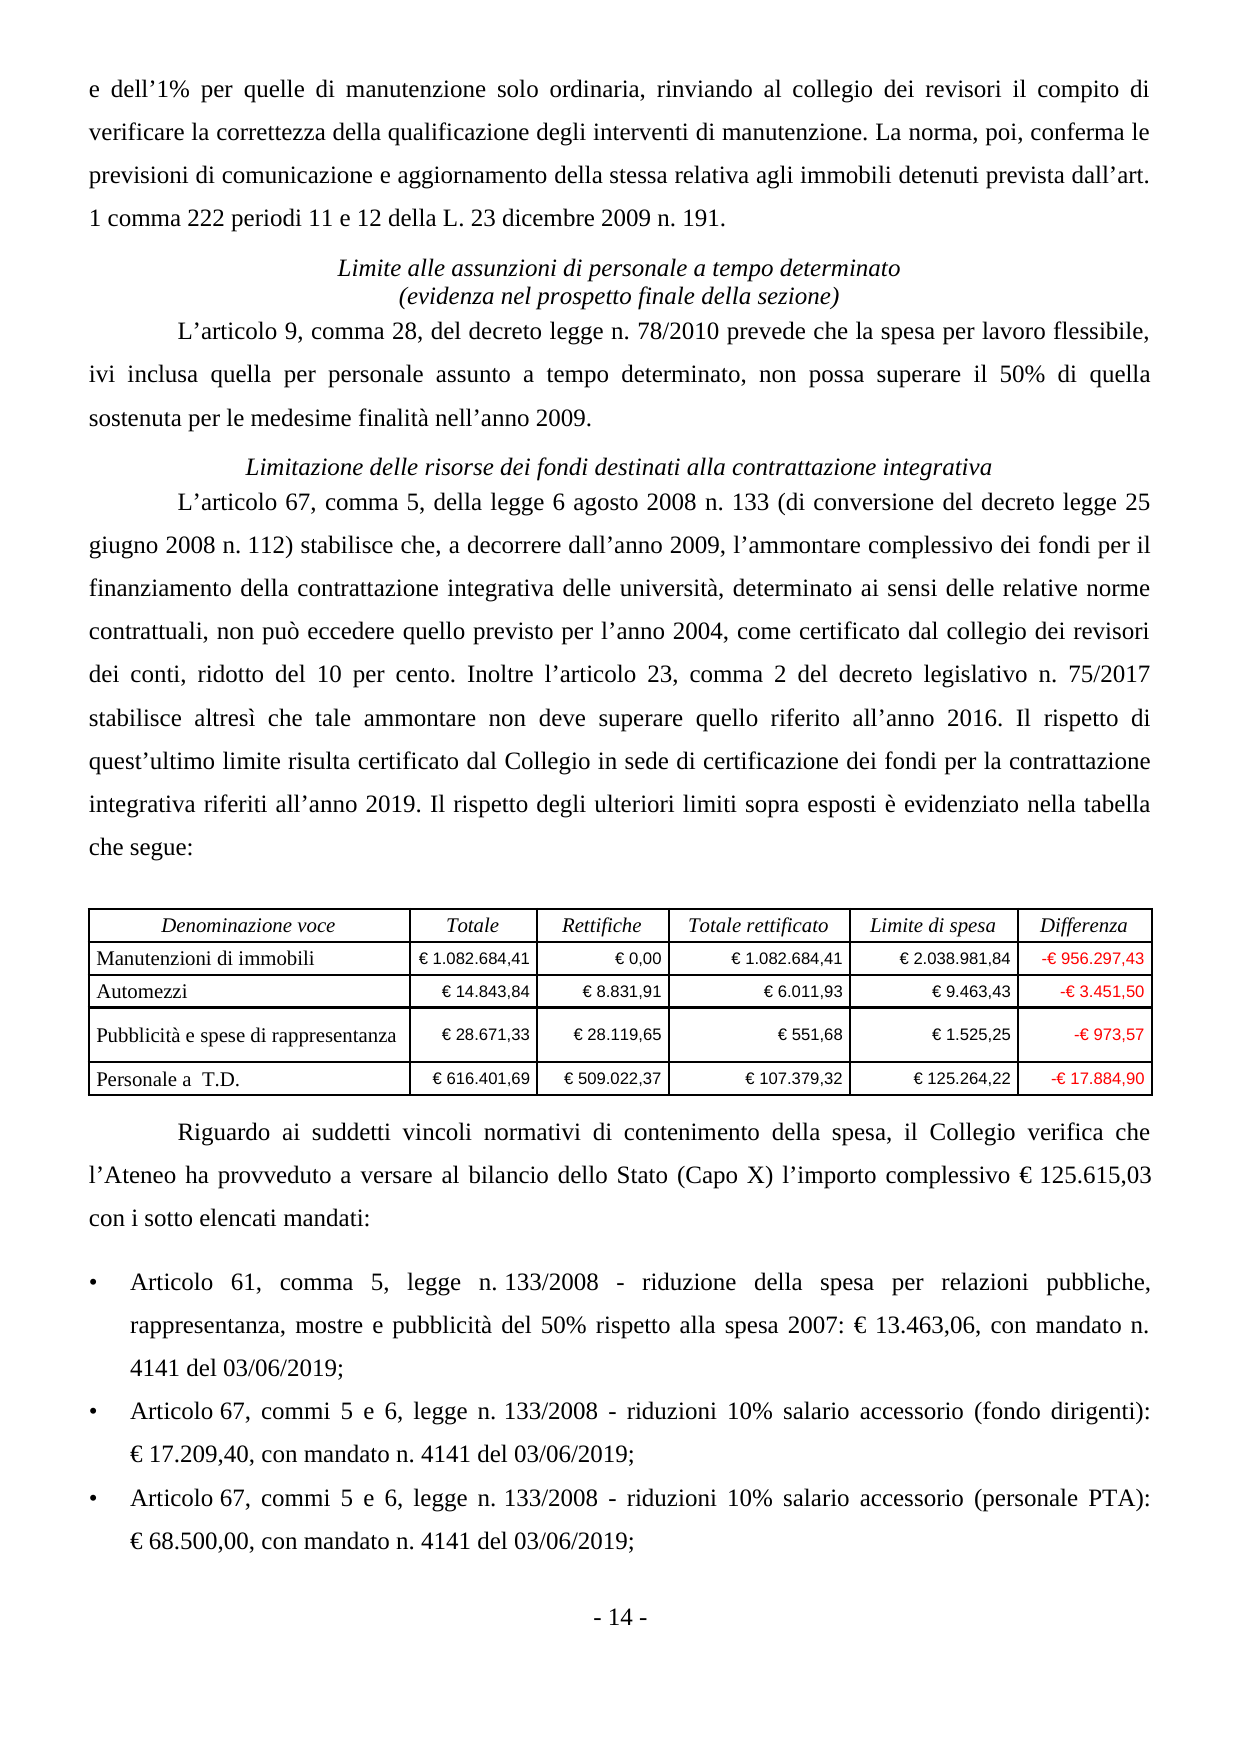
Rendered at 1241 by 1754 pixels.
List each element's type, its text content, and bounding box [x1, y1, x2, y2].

table_cell € 2.038.981,84 [851, 943, 1017, 973]
table_cell € 0,00 [538, 943, 668, 973]
table_header [850, 875, 1018, 908]
table_cell € 8.831,91 [538, 976, 668, 1006]
table_cell -€ 3.451,50 [1019, 976, 1151, 1006]
subtitle Limite alle assunzioni di personale a tempo determinato (evidenza nel prospetto finale della sezione) [89, 253, 1152, 310]
text e dell’1% per quelle di manutenzione solo ordinaria, rinviando al collegio dei revisori il compito di verificare la correttezza della qualificazione degli interventi di manutenzione. La norma, poi, conferma le previsioni di comunicazione e aggiornamento della stessa relativa agli immobili detenuti prevista dall’art. 1 comma 222 periodi 11 e 12 della L. 23 dicembre 2009 n. 191. [89, 74, 1152, 232]
text Riguardo ai suddetti vincoli normativi di contenimento della spesa, il Collegio verifica che l’Ateneo ha provveduto a versare al bilancio dello Stato (Capo X) l’importo complessivo € 125.615,03 con i sotto elencati mandati: [89, 1117, 1152, 1232]
table_cell € 1.082.684,41 [670, 943, 849, 973]
table_cell Automezzi [90, 976, 409, 1006]
table_cell -€ 17.884,90 [1019, 1063, 1151, 1094]
table_cell Differenza [1019, 910, 1151, 941]
table_cell € 1.525,25 [851, 1009, 1017, 1061]
table_cell € 107.379,32 [670, 1063, 849, 1094]
text • Articolo 67, commi 5 e 6, legge n. 133/2008 - riduzioni 10% salario accessorio (personale PTA): € 68.500,00, con mandato n. 4141 del 03/06/2019; [89, 1483, 1152, 1554]
table_header [410, 875, 537, 908]
table_cell € 1.082.684,41 [411, 943, 536, 973]
table_cell Manutenzioni di immobili [90, 943, 409, 973]
table_cell € 616.401,69 [411, 1063, 536, 1094]
subtitle Limitazione delle risorse dei fondi destinati alla contrattazione integrativa [89, 452, 1152, 481]
table_cell -€ 956.297,43 [1019, 943, 1151, 973]
table_cell € 509.022,37 [538, 1063, 668, 1094]
table_header [669, 875, 850, 908]
table_cell Denominazione voce [90, 910, 409, 941]
table_header [89, 875, 410, 908]
text L’articolo 67, comma 5, della legge 6 agosto 2008 n. 133 (di conversione del decreto legge 25 giugno 2008 n. 112) stabilisce che, a decorrere dall’anno 2009, l’ammontare complessivo dei fondi per il finanziamento della contrattazione integrativa delle università, determinato ai sensi delle relative norme contrattuali, non può eccedere quello previsto per l’anno 2004, come certificato dal collegio dei revisori dei conti, ridotto del 10 per cento. Inoltre l’articolo 23, comma 2 del decreto legislativo n. 75/2017 stabilisce altresì che tale ammontare non deve superare quello riferito all’anno 2016. Il rispetto di quest’ultimo limite risulta certificato dal Collegio in sede di certificazione dei fondi per la contrattazione integrativa riferiti all’anno 2019. Il rispetto degli ulteriori limiti sopra esposti è evidenziato nella tabella che segue: [89, 487, 1152, 861]
text • Articolo 61, comma 5, legge n. 133/2008 - riduzione della spesa per relazioni pubbliche, rappresentanza, mostre e pubblicità del 50% rispetto alla spesa 2007: € 13.463,06, con mandato n. 4141 del 03/06/2019; [89, 1267, 1152, 1382]
table_cell € 125.264,22 [851, 1063, 1017, 1094]
table_cell € 14.843,84 [411, 976, 536, 1006]
table_cell Pubblicità e spese di rappresentanza [90, 1009, 409, 1061]
table_cell € 9.463,43 [851, 976, 1017, 1006]
table_cell € 6.011,93 [670, 976, 849, 1006]
text L’articolo 9, comma 28, del decreto legge n. 78/2010 prevede che la spesa per lavoro flessibile, ivi inclusa quella per personale assunto a tempo determinato, non possa superare il 50% di quella sostenuta per le medesime finalità nell’anno 2009. [89, 316, 1152, 431]
table_cell Totale rettificato [670, 910, 849, 941]
table_cell Rettifiche [538, 910, 668, 941]
table_header [1018, 875, 1152, 908]
table_cell € 28.671,33 [411, 1009, 536, 1061]
table_cell € 28.119,65 [538, 1009, 668, 1061]
table_cell € 551,68 [670, 1009, 849, 1061]
table_cell Personale a T.D. [90, 1063, 409, 1094]
table_cell Totale [411, 910, 536, 941]
table_cell Limite di spesa [851, 910, 1017, 941]
table_cell -€ 973,57 [1019, 1009, 1151, 1061]
table_header [537, 875, 668, 908]
text • Articolo 67, commi 5 e 6, legge n. 133/2008 - riduzioni 10% salario accessorio (fondo dirigenti): € 17.209,40, con mandato n. 4141 del 03/06/2019; [89, 1396, 1152, 1468]
